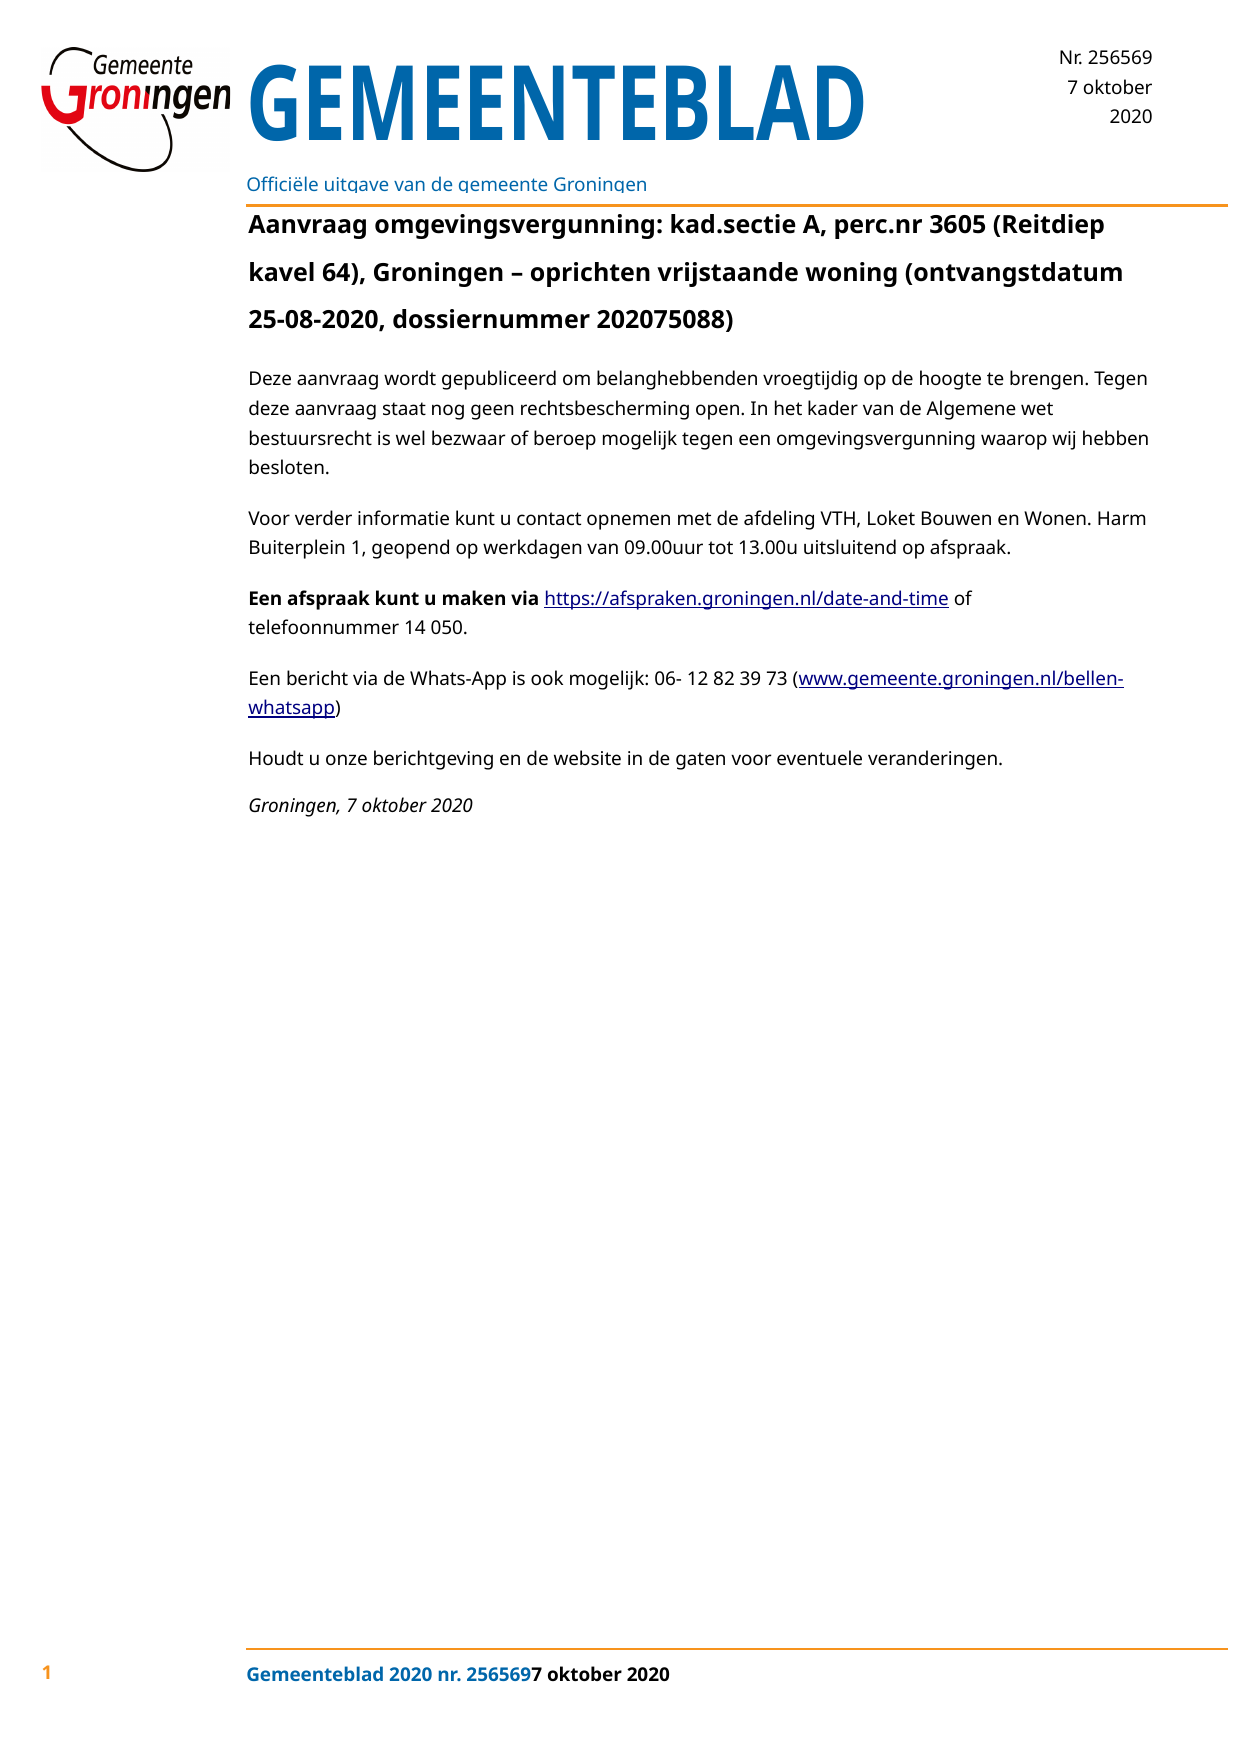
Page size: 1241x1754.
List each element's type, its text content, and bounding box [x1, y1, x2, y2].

text Deze aanvraag wordt gepubliceerd om belanghebbenden vroegtijdig op de hoogte te brengen. Tegen deze aanvraag staat nog geen rechtsbescherming open. In het kader van de Algemene wet bestuursrecht is wel bezwaar of beroep mogelijk tegen een omgevingsvergunning waarop wij hebben besloten. [248, 366, 1152, 480]
picture [41, 47, 231, 172]
text Een afspraak kunt u maken via https://afspraken.groningen.nl/date-and-time of telefoonnummer 14 050. [248, 585, 1152, 640]
text Een bericht via de Whats-App is ook mogelijk: 06- 12 82 39 73 (www.gemeente.groningen.nl/bellen-whatsapp) [248, 665, 1152, 720]
text Aanvraag omgevingsvergunning: kad.sectie A, perc.nr 3605 (Reitdiep kavel 64), Groningen – oprichten vrijstaande woning (ontvangstdatum 25-08-2020, dossiernummer 202075088) [248, 207, 1152, 336]
text Voor verder informatie kunt u contact opnemen met de afdeling VTH, Loket Bouwen en Wonen. Harm Buiterplein 1, geopend op werkdagen van 09.00uur tot 13.00u uitsluitend op afspraak. [248, 505, 1152, 560]
text Groningen, 7 oktober 2020 [248, 792, 1152, 818]
text Houdt u onze berichtgeving en de website in de gaten voor eventuele veranderingen. [248, 745, 1152, 770]
